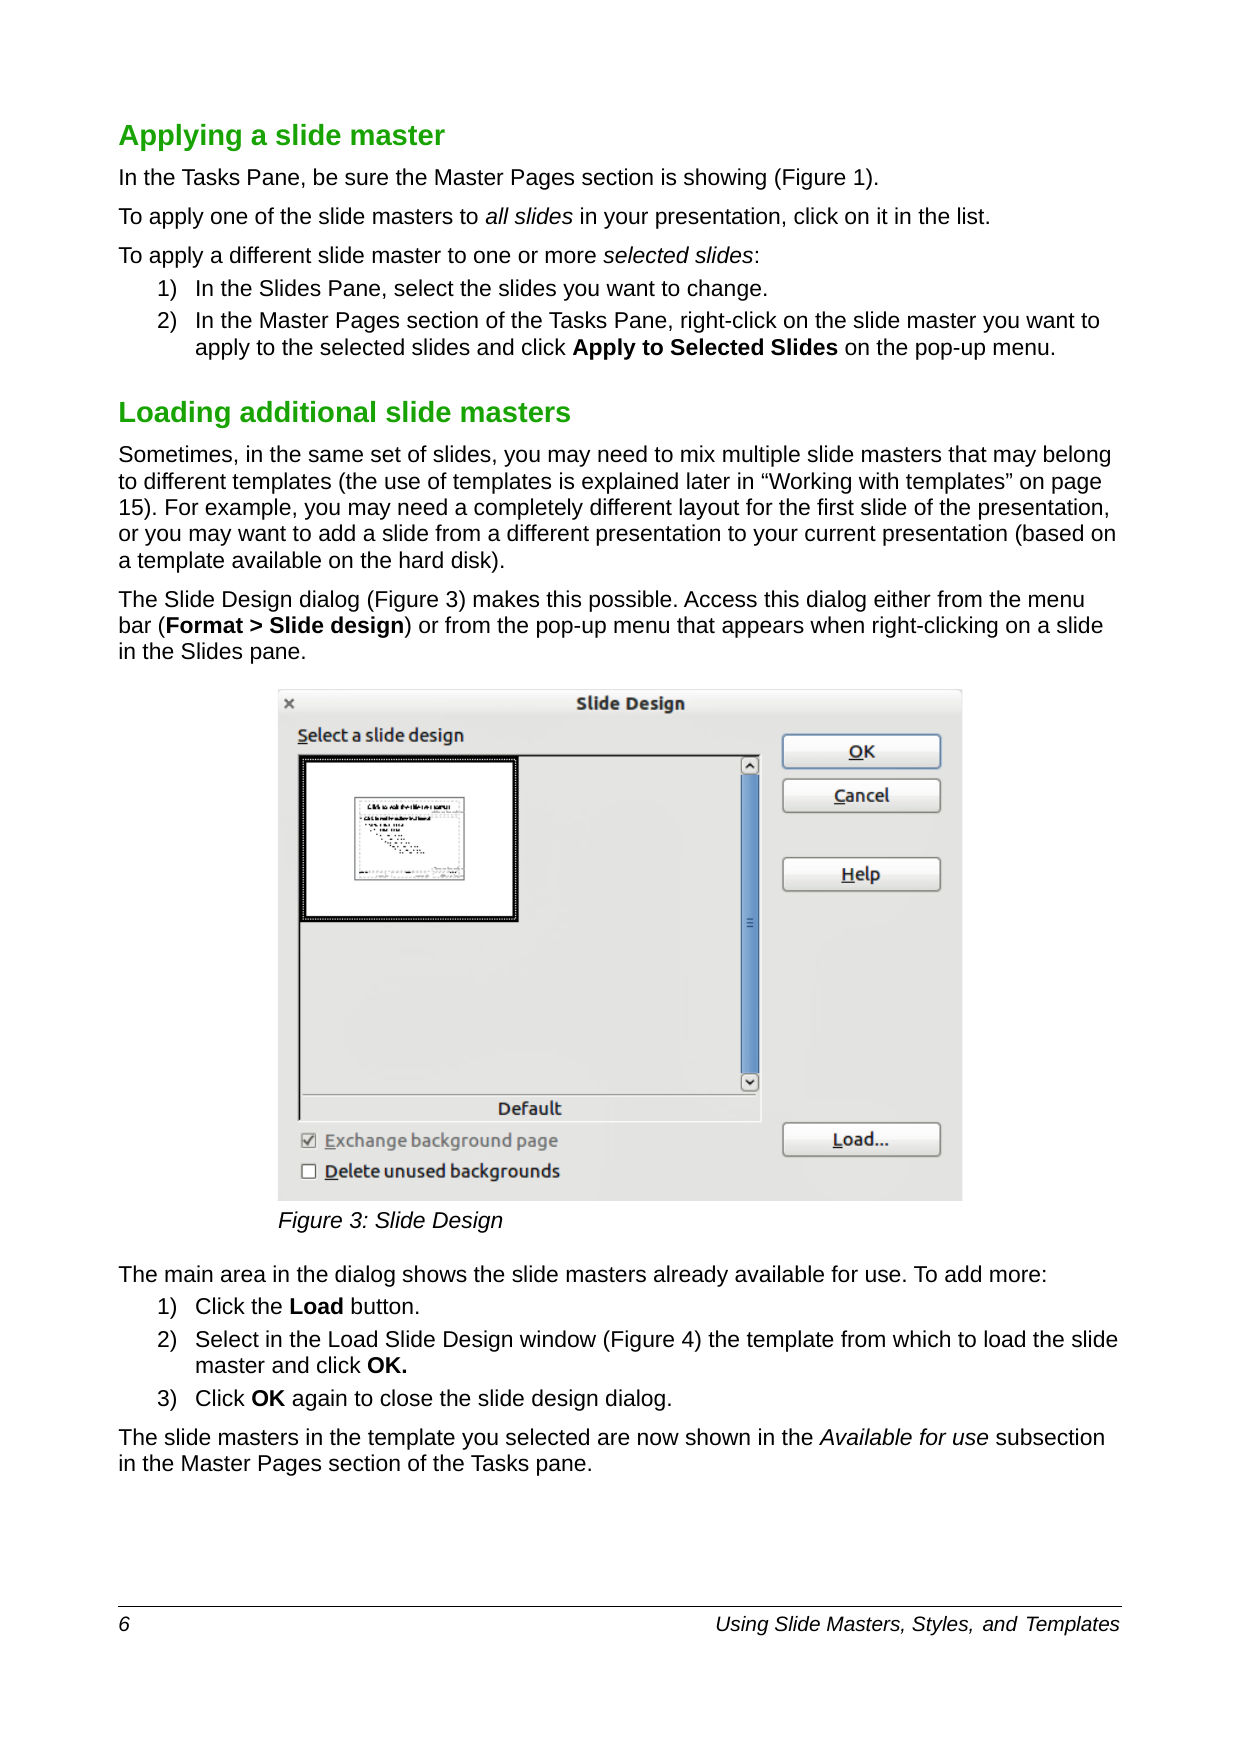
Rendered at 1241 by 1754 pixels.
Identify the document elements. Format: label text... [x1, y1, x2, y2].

subtitle Applying a slide master [118, 118, 1122, 152]
text Figure 3: Slide Design [278, 1207, 962, 1233]
text The slide masters in the template you selected are now shown in the Available for use subsection in the Master Pages section of the Tasks pane. [118, 1424, 1122, 1476]
list Select in the Load Slide Design window (Figure 4) the template from which to load the slide master and click OK. [177, 1326, 1122, 1379]
list Click OK again to close the slide design dialog. [177, 1385, 1122, 1411]
list Click the Load button. [177, 1293, 1122, 1320]
list In the Master Pages section of the Tasks Pane, right-click on the slide master you want to apply to the selected slides and click Apply to Selected Slides on the pop-up menu. [177, 307, 1122, 360]
text Sometimes, in the same set of slides, you may need to mix multiple slide masters that may belong to different templates (the use of templates is explained later in “Working with templates” on page 15). For example, you may need a completely different layout for the first slide of the presentation, or you may want to add a slide from a different presentation to your current presentation (based on a template available on the hard disk). [118, 441, 1122, 573]
text The Slide Design dialog (Figure 3) makes this possible. Access this dialog either from the menu bar (Format > Slide design) or from the pop-up menu that appears when right-clicking on a slide in the Slides pane. [118, 586, 1122, 665]
subtitle Loading additional slide masters [118, 395, 1122, 429]
list The main area in the dialog shows the slide masters already available for use. To add more: [118, 1261, 1122, 1287]
list In the Slides Pane, select the slides you want to change. [177, 274, 1122, 301]
picture [277, 689, 963, 1201]
list To apply a different slide master to one or more selected slides: [118, 242, 1122, 268]
text In the Tasks Pane, be sure the Master Pages section is showing (Figure 1). [118, 164, 1122, 190]
text To apply one of the slide masters to all slides in your presentation, click on it in the list. [118, 203, 1122, 229]
